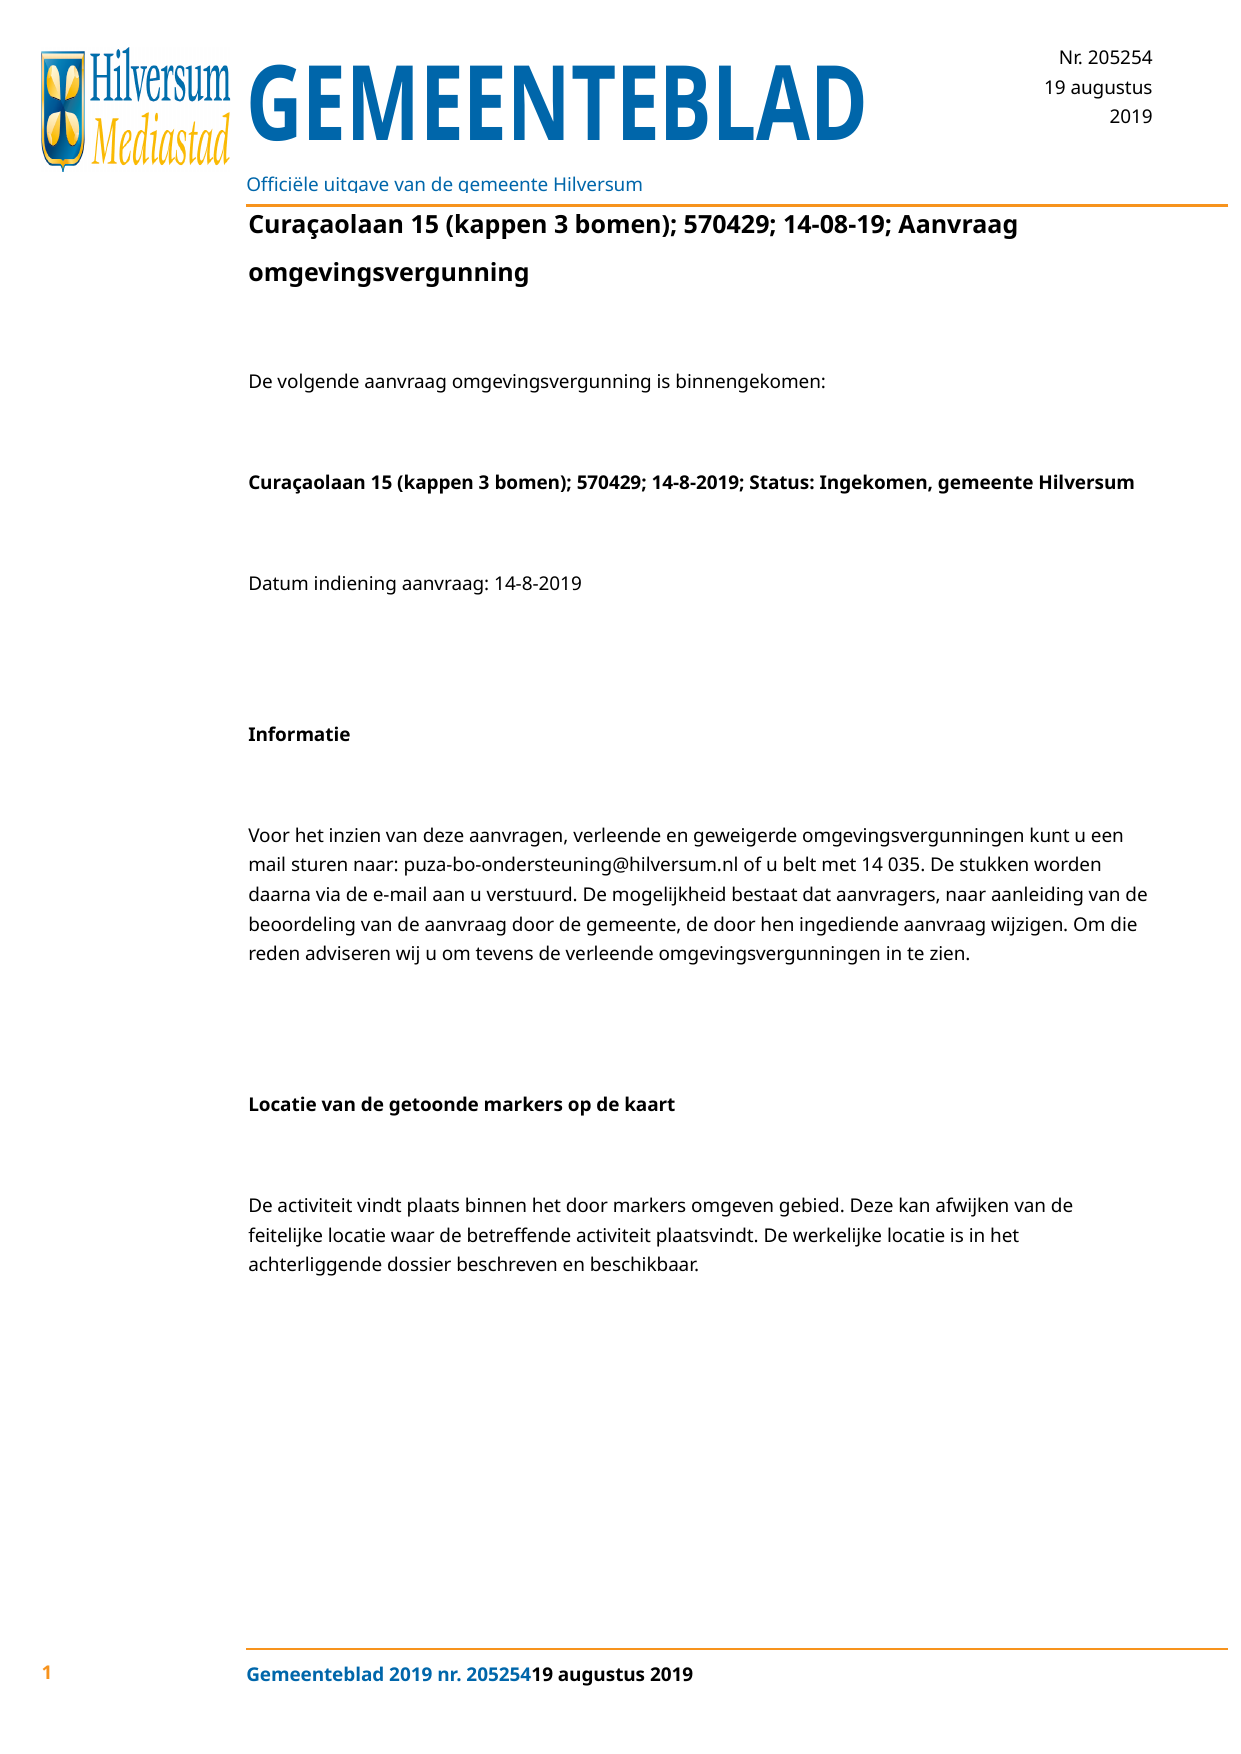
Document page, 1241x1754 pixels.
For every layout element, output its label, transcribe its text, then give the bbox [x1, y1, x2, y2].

text Curaçaolaan 15 (kappen 3 bomen); 570429; 14-08-19; Aanvraag omgevingsvergunning [248, 207, 1152, 288]
text Datum indiening aanvraag: 14-8-2019 [248, 570, 1152, 596]
text Voor het inzien van deze aanvragen, verleende en geweigerde omgevingsvergunningen kunt u een mail sturen naar: puza-bo-ondersteuning@hilversum.nl of u belt met 14 035. De stukken worden daarna via de e-mail aan u verstuurd. De mogelijkheid bestaat dat aanvragers, naar aanleiding van de beoordeling van de aanvraag door de gemeente, de door hen ingediende aanvraag wijzigen. Om die reden adviseren wij u om tevens de verleende omgevingsvergunningen in te zien. [248, 822, 1152, 966]
text De volgende aanvraag omgevingsvergunning is binnengekomen: [248, 368, 1152, 394]
picture [41, 47, 231, 172]
text Locatie van de getoonde markers op de kaart [248, 1092, 1152, 1117]
text Informatie [248, 721, 1152, 747]
text De activiteit vindt plaats binnen het door markers omgeven gebied. Deze kan afwijken van de feitelijke locatie waar de betreffende activiteit plaatsvindt. De werkelijke locatie is in het achterliggende dossier beschreven en beschikbaar. [248, 1192, 1152, 1277]
text Curaçaolaan 15 (kappen 3 bomen); 570429; 14-8-2019; Status: Ingekomen, gemeente Hilversum [248, 469, 1152, 495]
